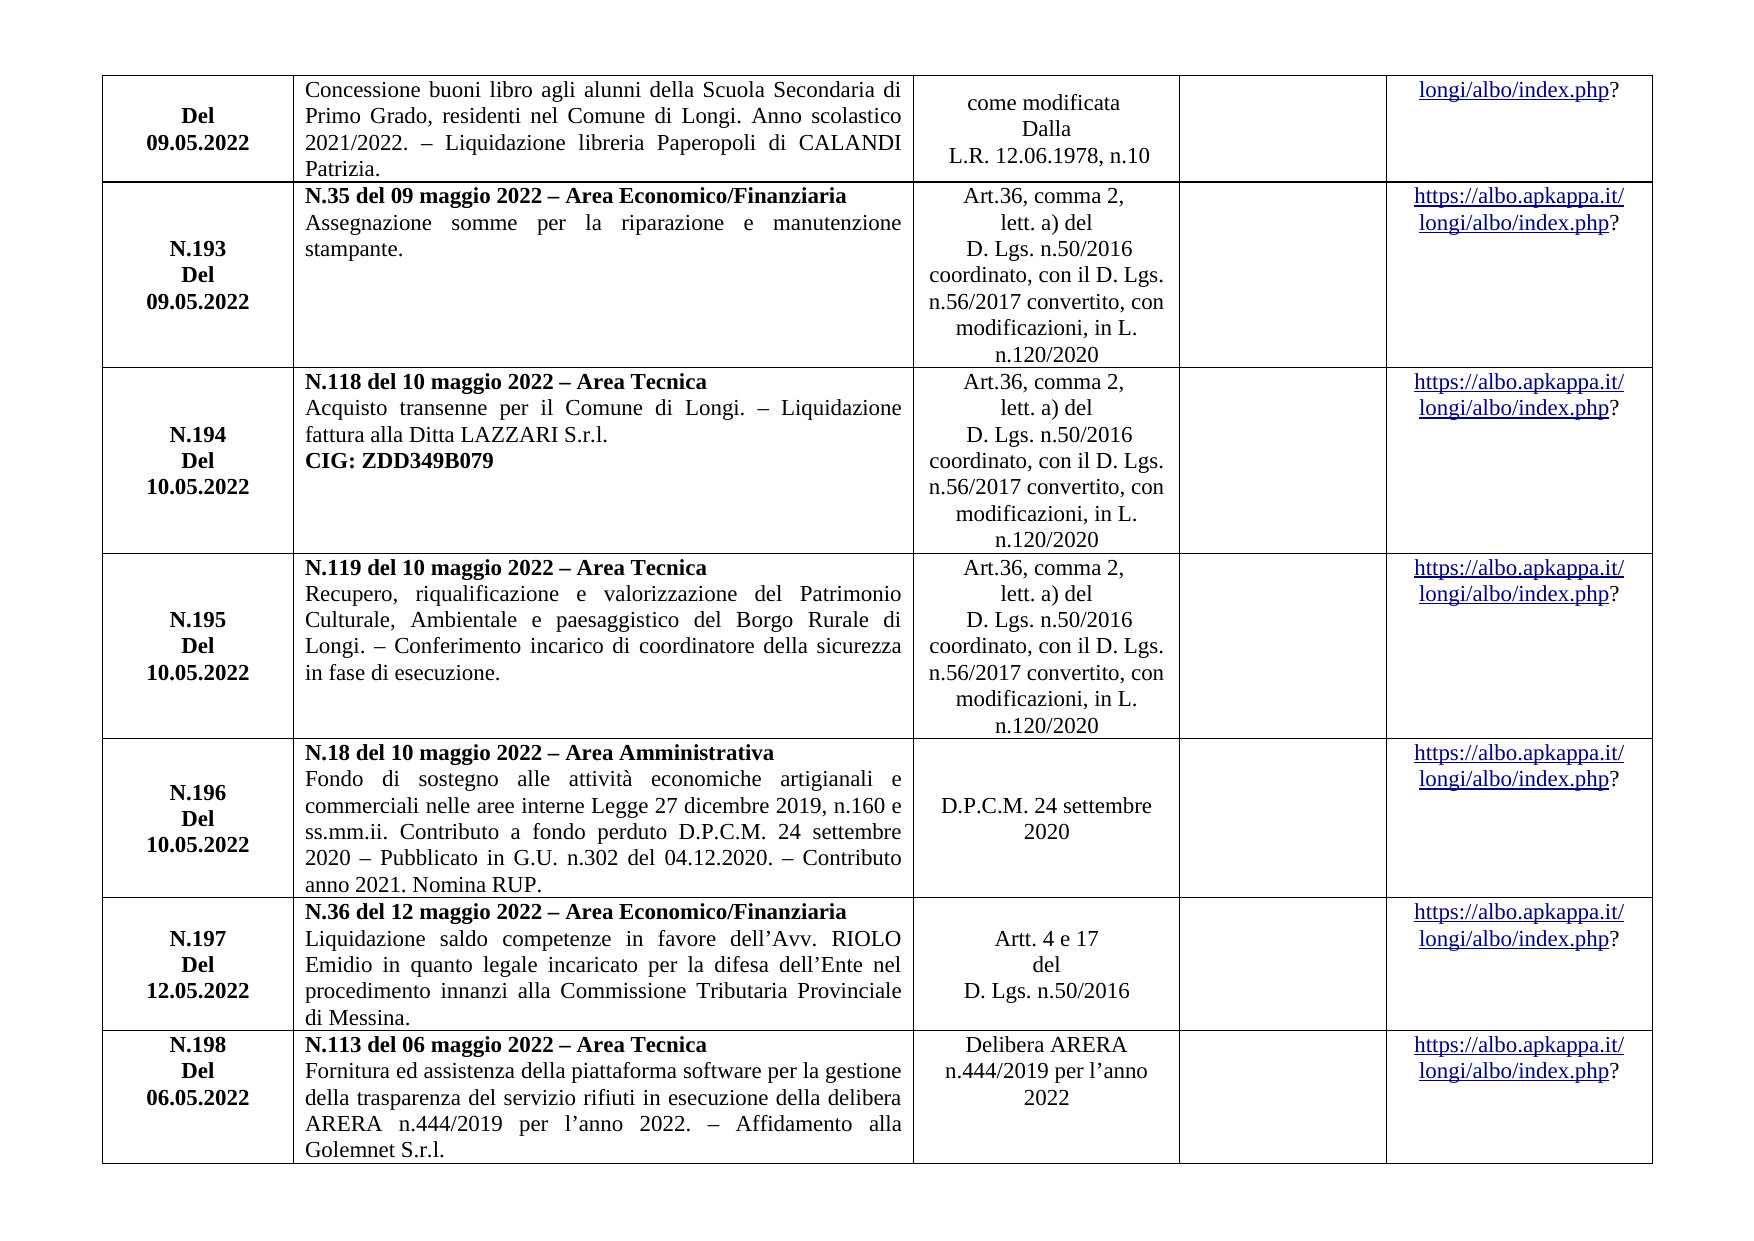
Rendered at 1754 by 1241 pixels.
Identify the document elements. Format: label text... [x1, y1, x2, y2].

table_cell N.119 del 10 maggio 2022 – Area Tecnica Recupero, riqualificazione e valorizzazione del Patrimonio Culturale, Ambientale e paesaggistico del Borgo Rurale di Longi. – Conferimento incarico di coordinatore della sicurezza in fase di esecuzione. [294, 554, 913, 738]
table_cell N.195 Del 10.05.2022 [103, 554, 293, 738]
table_cell N.198 Del 06.05.2022 [103, 1031, 293, 1163]
table_cell https://albo.apkappa.it/longi/albo/index.php? [1387, 1031, 1652, 1163]
table_cell Art.36, comma 2, lett. a) del D. Lgs. n.50/2016 coordinato, con il D. Lgs. n.56/2017 convertito, con modificazioni, in L. n.120/2020 [914, 183, 1179, 367]
table_cell D.P.C.M. 24 settembre 2020 [914, 739, 1179, 897]
table_cell [1180, 1031, 1386, 1163]
table_cell https://albo.apkappa.it/longi/albo/index.php? [1387, 554, 1652, 738]
table_cell Delibera ARERA n.444/2019 per l’anno 2022 [914, 1031, 1179, 1163]
table_cell Artt. 4 e 17 del D. Lgs. n.50/2016 [914, 898, 1179, 1030]
table_cell Concessione buoni libro agli alunni della Scuola Secondaria di Primo Grado, residenti nel Comune di Longi. Anno scolastico 2021/2022. – Liquidazione libreria Paperopoli di CALANDI Patrizia. [294, 76, 913, 181]
table_cell longi/albo/index.php? [1387, 76, 1652, 181]
table_cell N.118 del 10 maggio 2022 – Area Tecnica Acquisto transenne per il Comune di Longi. – Liquidazione fattura alla Ditta LAZZARI S.r.l. CIG: ZDD349B079 [294, 368, 913, 552]
table_cell Del 09.05.2022 [103, 76, 293, 181]
table_cell N.113 del 06 maggio 2022 – Area Tecnica Fornitura ed assistenza della piattaforma software per la gestione della trasparenza del servizio rifiuti in esecuzione della delibera ARERA n.444/2019 per l’anno 2022. – Affidamento alla Golemnet S.r.l. [294, 1031, 913, 1163]
table_cell [1180, 368, 1386, 552]
table_cell Art.36, comma 2, lett. a) del D. Lgs. n.50/2016 coordinato, con il D. Lgs. n.56/2017 convertito, con modificazioni, in L. n.120/2020 [914, 368, 1179, 552]
table_cell https://albo.apkappa.it/longi/albo/index.php? [1387, 739, 1652, 897]
table_cell N.194 Del 10.05.2022 [103, 368, 293, 552]
table_cell N.35 del 09 maggio 2022 – Area Economico/Finanziaria Assegnazione somme per la riparazione e manutenzione stampante. [294, 183, 913, 367]
table_cell [1180, 739, 1386, 897]
table_cell [1180, 898, 1386, 1030]
table_cell N.197 Del 12.05.2022 [103, 898, 293, 1030]
table_cell [1180, 554, 1386, 738]
table_cell N.193 Del 09.05.2022 [103, 183, 293, 367]
table_cell N.18 del 10 maggio 2022 – Area Amministrativa Fondo di sostegno alle attività economiche artigianali e commerciali nelle aree interne Legge 27 dicembre 2019, n.160 e ss.mm.ii. Contributo a fondo perduto D.P.C.M. 24 settembre 2020 – Pubblicato in G.U. n.302 del 04.12.2020. – Contributo anno 2021. Nomina RUP. [294, 739, 913, 897]
table_cell come modificata Dalla L.R. 12.06.1978, n.10 [914, 76, 1179, 181]
table_cell [1180, 76, 1386, 181]
table_cell Art.36, comma 2, lett. a) del D. Lgs. n.50/2016 coordinato, con il D. Lgs. n.56/2017 convertito, con modificazioni, in L. n.120/2020 [914, 554, 1179, 738]
table_cell N.196 Del 10.05.2022 [103, 739, 293, 897]
table_cell [1180, 183, 1386, 367]
table_cell https://albo.apkappa.it/longi/albo/index.php? [1387, 368, 1652, 552]
table_cell https://albo.apkappa.it/longi/albo/index.php? [1387, 898, 1652, 1030]
table_cell https://albo.apkappa.it/longi/albo/index.php? [1387, 183, 1652, 367]
table_cell N.36 del 12 maggio 2022 – Area Economico/Finanziaria Liquidazione saldo competenze in favore dell’Avv. RIOLO Emidio in quanto legale incaricato per la difesa dell’Ente nel procedimento innanzi alla Commissione Tributaria Provinciale di Messina. [294, 898, 913, 1030]
